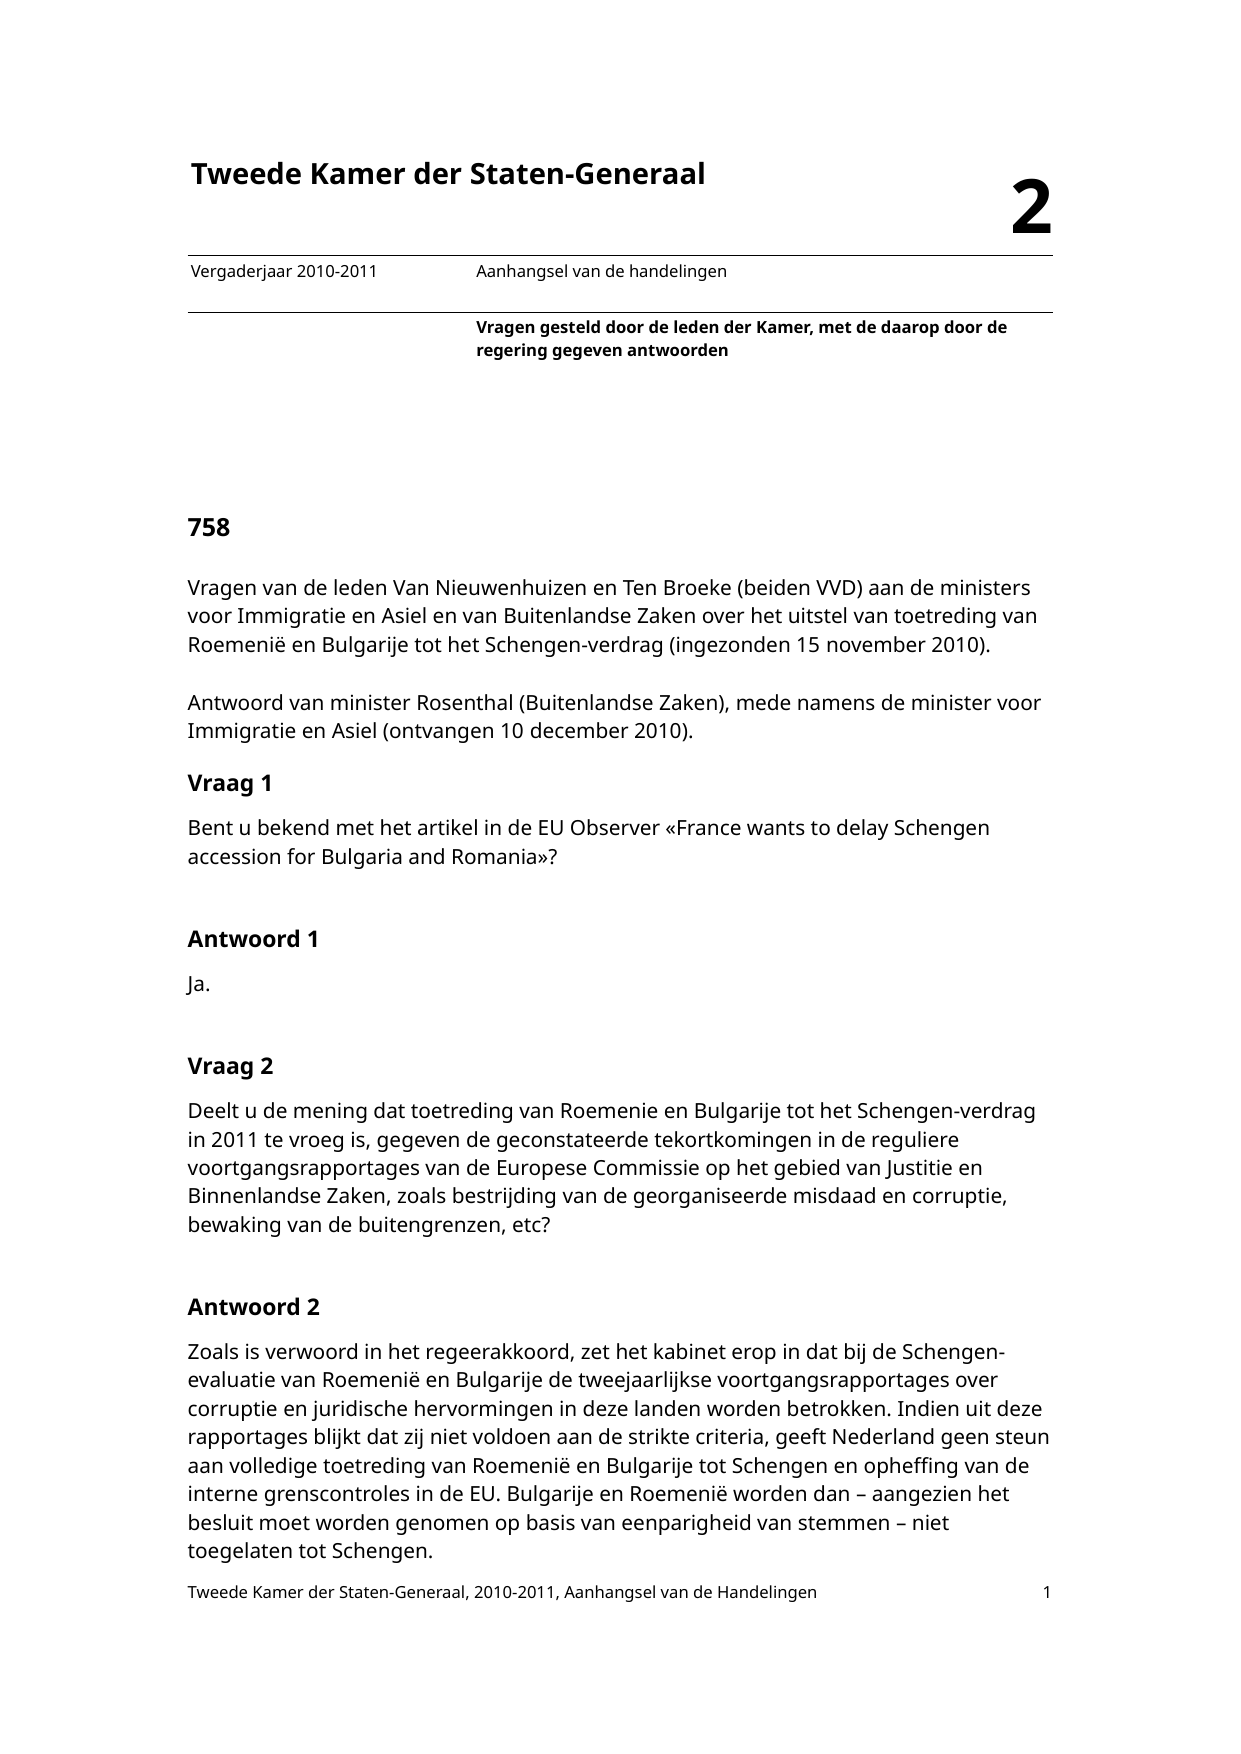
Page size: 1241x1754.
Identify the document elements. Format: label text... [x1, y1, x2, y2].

table_header 2 [880, 150, 1053, 255]
subtitle Antwoord 1 [187, 923, 1053, 954]
table_cell Vragen gesteld door de leden der Kamer, met de daarop door de regering gegeven antwoorden [473, 313, 1053, 361]
subtitle Vraag 2 [187, 1050, 1053, 1081]
table_cell [188, 313, 473, 361]
text Bent u bekend met het artikel in de EU Observer «France wants to delay Schengen accession for Bulgaria and Romania»? [187, 813, 1053, 870]
subtitle Antwoord 2 [187, 1291, 1053, 1322]
text 758 [187, 509, 1053, 543]
table_cell Aanhangsel van de handelingen [473, 256, 1053, 312]
subtitle Vraag 1 [187, 767, 1053, 798]
text Antwoord van minister Rosenthal (Buitenlandse Zaken), mede namens de minister voor Immigratie en Asiel (ontvangen 10 december 2010). [187, 688, 1053, 745]
table_header Tweede Kamer der Staten-Generaal [188, 150, 879, 255]
text Ja. [187, 969, 1053, 997]
text Vragen van de leden Van Nieuwenhuizen en Ten Broeke (beiden VVD) aan de ministers voor Immigratie en Asiel en van Buitenlandse Zaken over het uitstel van toetreding van Roemenië en Bulgarije tot het Schengen-verdrag (ingezonden 15 november 2010). [187, 573, 1053, 658]
text Deelt u de mening dat toetreding van Roemenie en Bulgarije tot het Schengen-verdrag in 2011 te vroeg is, gegeven de geconstateerde tekortkomingen in de reguliere voortgangsrapportages van de Europese Commissie op het gebied van Justitie en Binnenlandse Zaken, zoals bestrijding van de georganiseerde misdaad en corruptie, bewaking van de buitengrenzen, etc? [187, 1096, 1053, 1238]
table_cell Vergaderjaar 2010-2011 [188, 256, 473, 312]
text Zoals is verwoord in het regeerakkoord, zet het kabinet erop in dat bij de Schengen-evaluatie van Roemenië en Bulgarije de tweejaarlijkse voortgangsrapportages over corruptie en juridische hervormingen in deze landen worden betrokken. Indien uit deze rapportages blijkt dat zij niet voldoen aan de strikte criteria, geeft Nederland geen steun aan volledige toetreding van Roemenië en Bulgarije tot Schengen en opheffing van de interne grenscontroles in de EU. Bulgarije en Roemenië worden dan – aangezien het besluit moet worden genomen op basis van eenparigheid van stemmen – niet toegelaten tot Schengen. [187, 1337, 1053, 1565]
